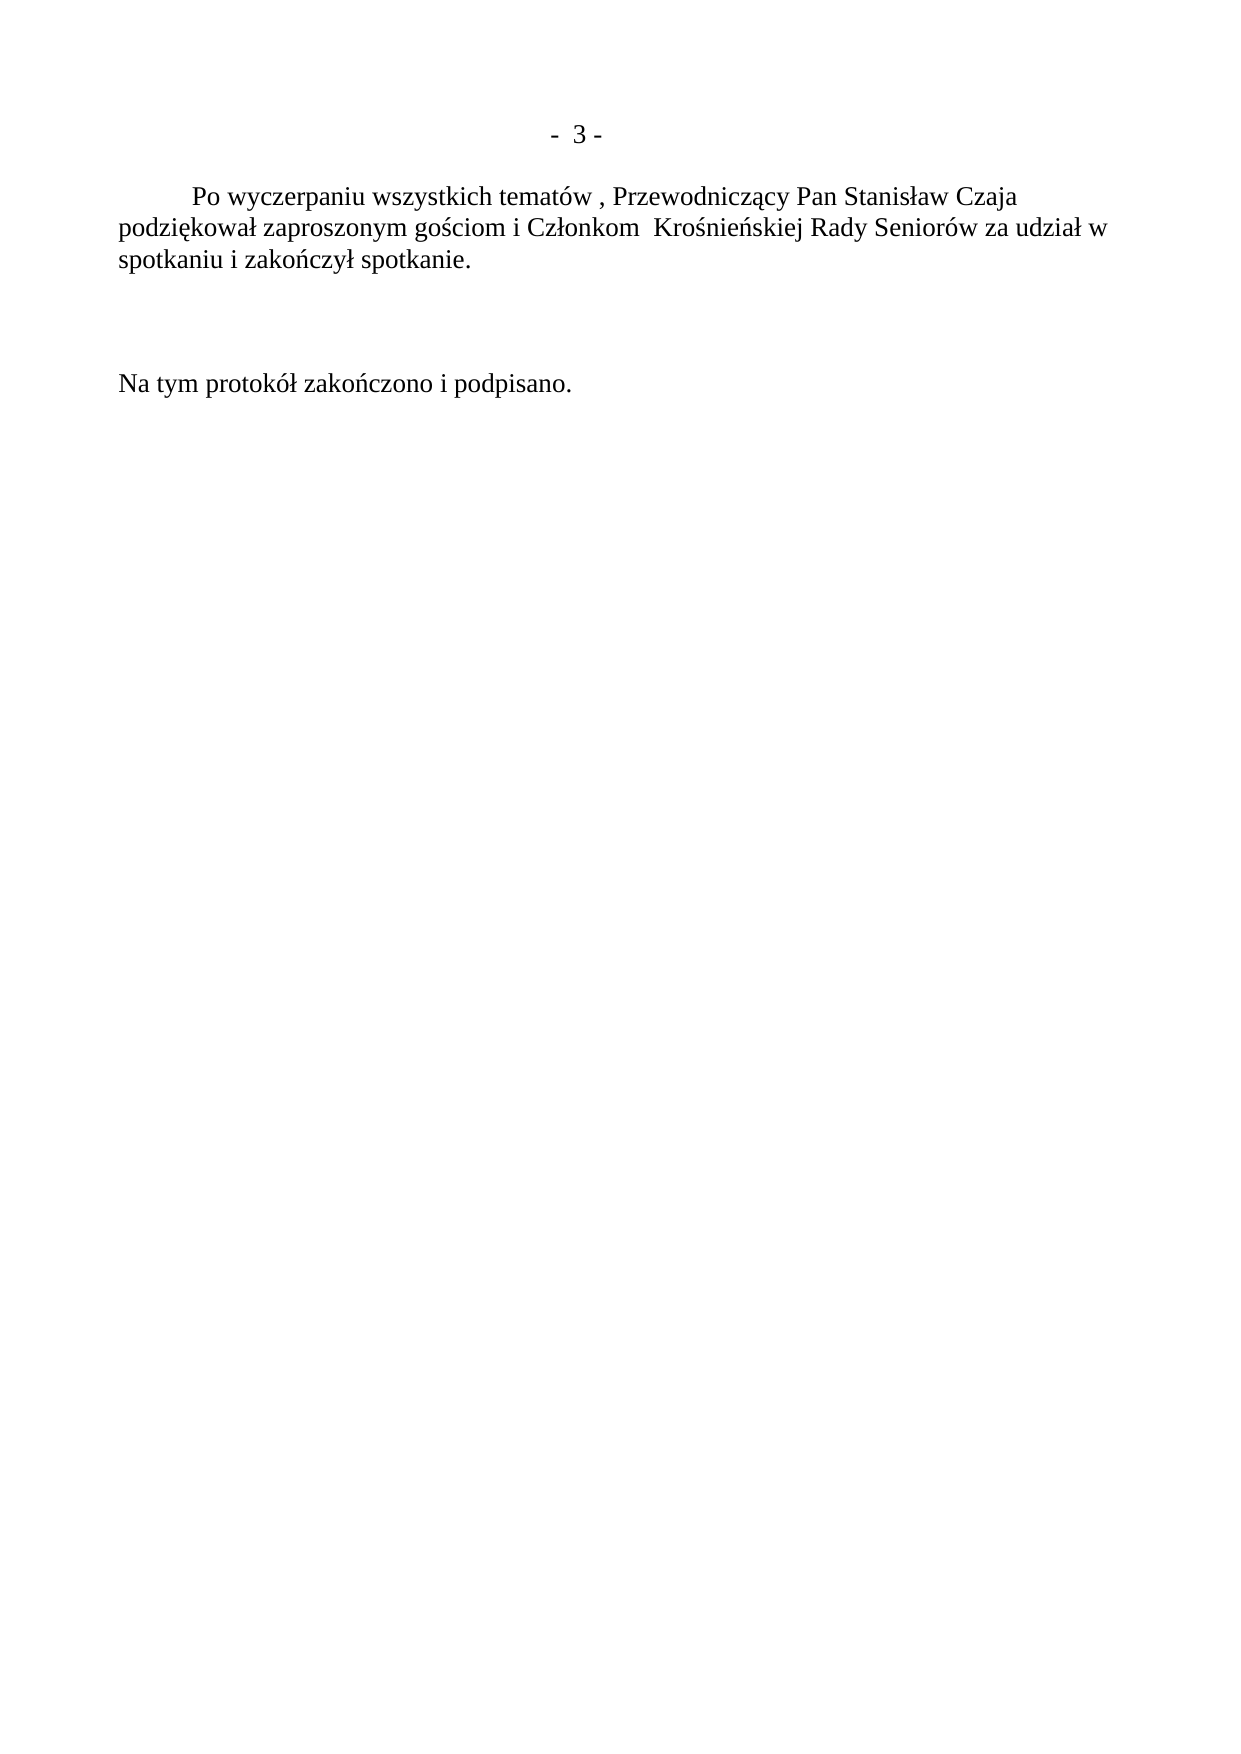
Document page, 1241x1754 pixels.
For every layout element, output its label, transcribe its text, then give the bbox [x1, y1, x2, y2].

text Po wyczerpaniu wszystkich tematów , Przewodniczący Pan Stanisław Czaja podziękował zaproszonym gościom i Członkom Krośnieńskiej Rady Seniorów za udział w spotkaniu i zakończył spotkanie. [118, 180, 1122, 274]
list - 3 - [418, 118, 1122, 149]
text Na tym protokół zakończono i podpisano. [118, 367, 1122, 398]
